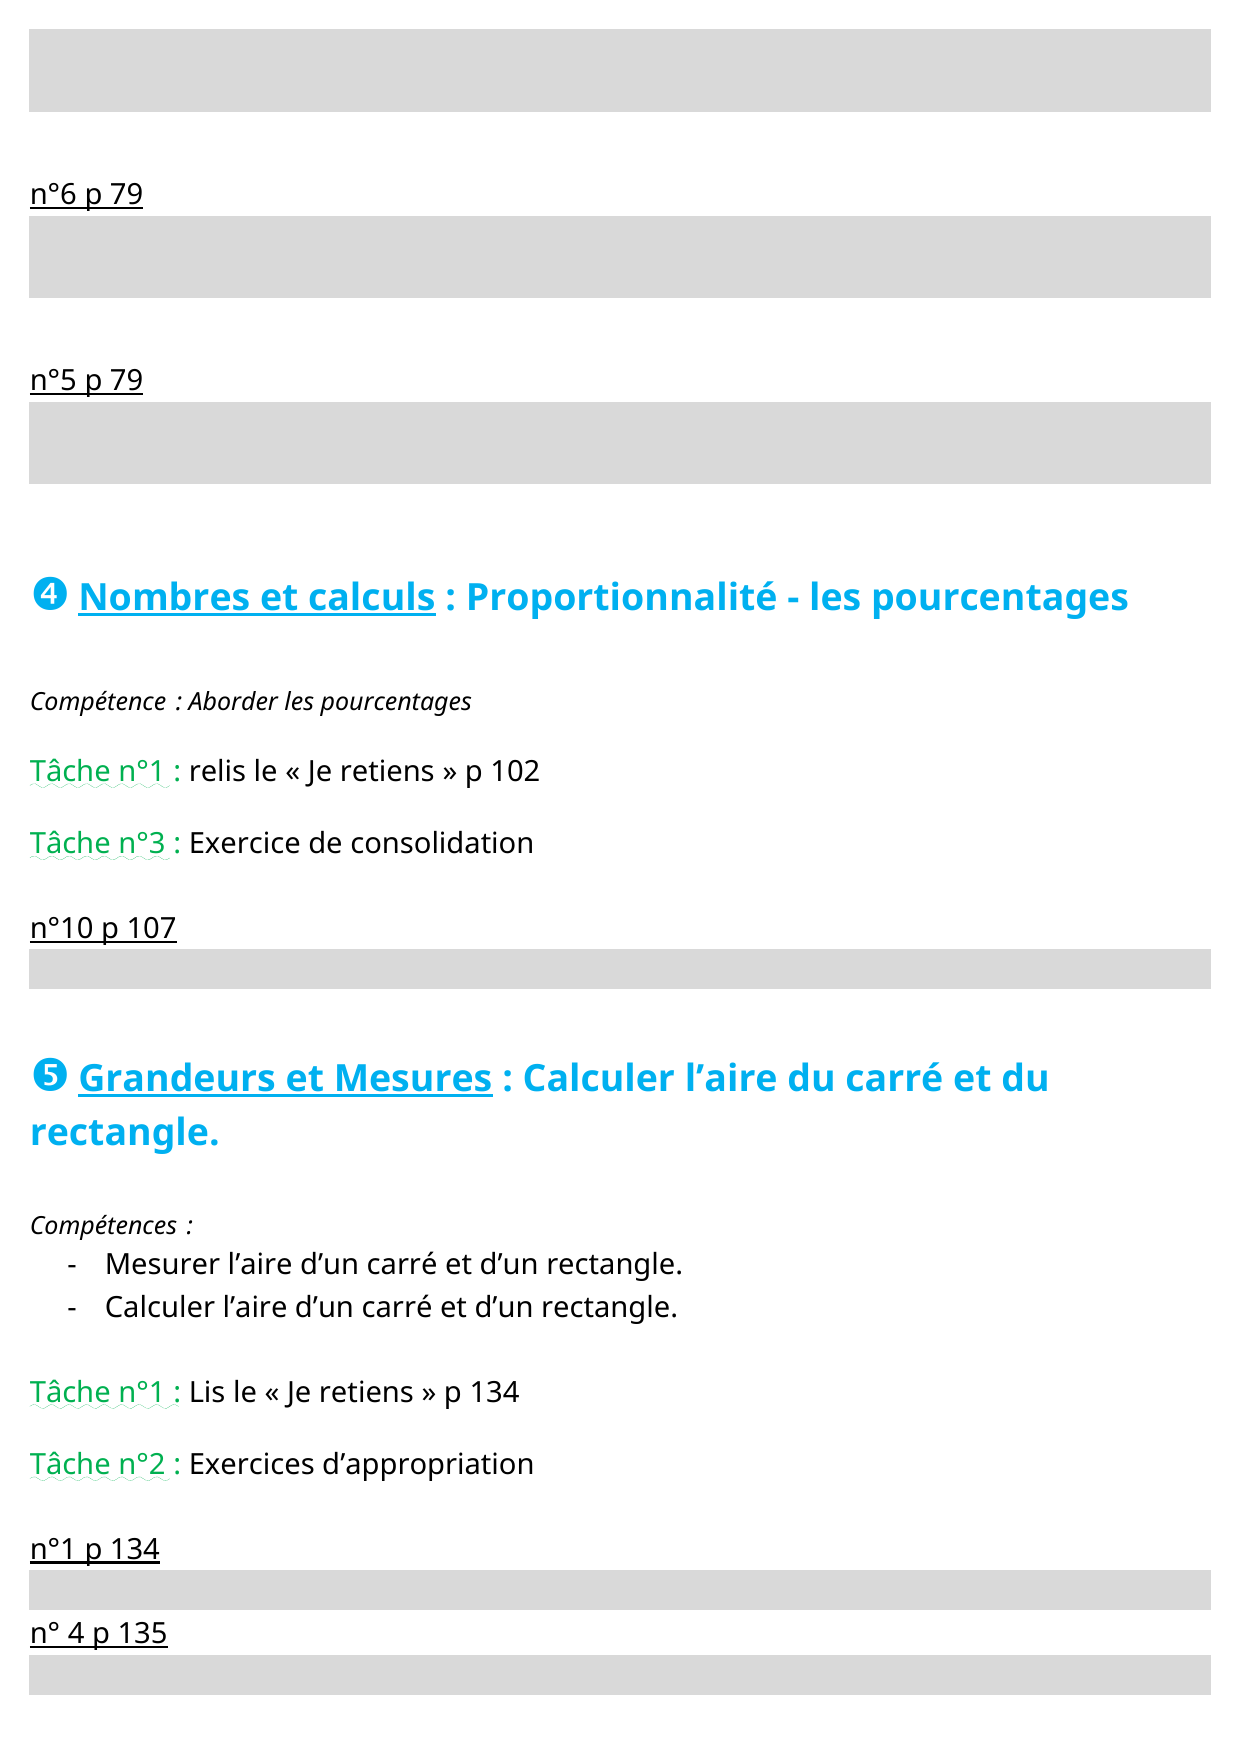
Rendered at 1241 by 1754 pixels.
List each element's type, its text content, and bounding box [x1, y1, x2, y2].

text n°5 p 79 [29, 360, 1211, 399]
text n°6 p 79 [29, 173, 1211, 213]
text Tâche n°2 : Exercices d’appropriation [29, 1443, 1211, 1483]
text Tâche n°1 : Lis le « Je retiens » p 134 [29, 1371, 1211, 1411]
text n°10 p 107 [29, 907, 1211, 947]
list Calculer l’aire d’un carré et d’un rectangle. [67, 1286, 1211, 1326]
text  Grandeurs et Mesures : Calculer l’aire du carré et du rectangle. [29, 1051, 1211, 1157]
list n° 4 p 135 [29, 1613, 1211, 1652]
text Tâche n°3 : Exercice de consolidation [29, 822, 1211, 862]
text  Nombres et calculs : Proportionnalité - les pourcentages [29, 570, 1211, 621]
text Tâche n°1 : relis le « Je retiens » p 102 [29, 750, 1211, 790]
list Mesurer l’aire d’un carré et d’un rectangle. [67, 1244, 1211, 1283]
text Compétences : [29, 1207, 1211, 1241]
list n°1 p 134 [29, 1528, 1211, 1568]
text Compétence : Aborder les pourcentages [29, 684, 1211, 718]
